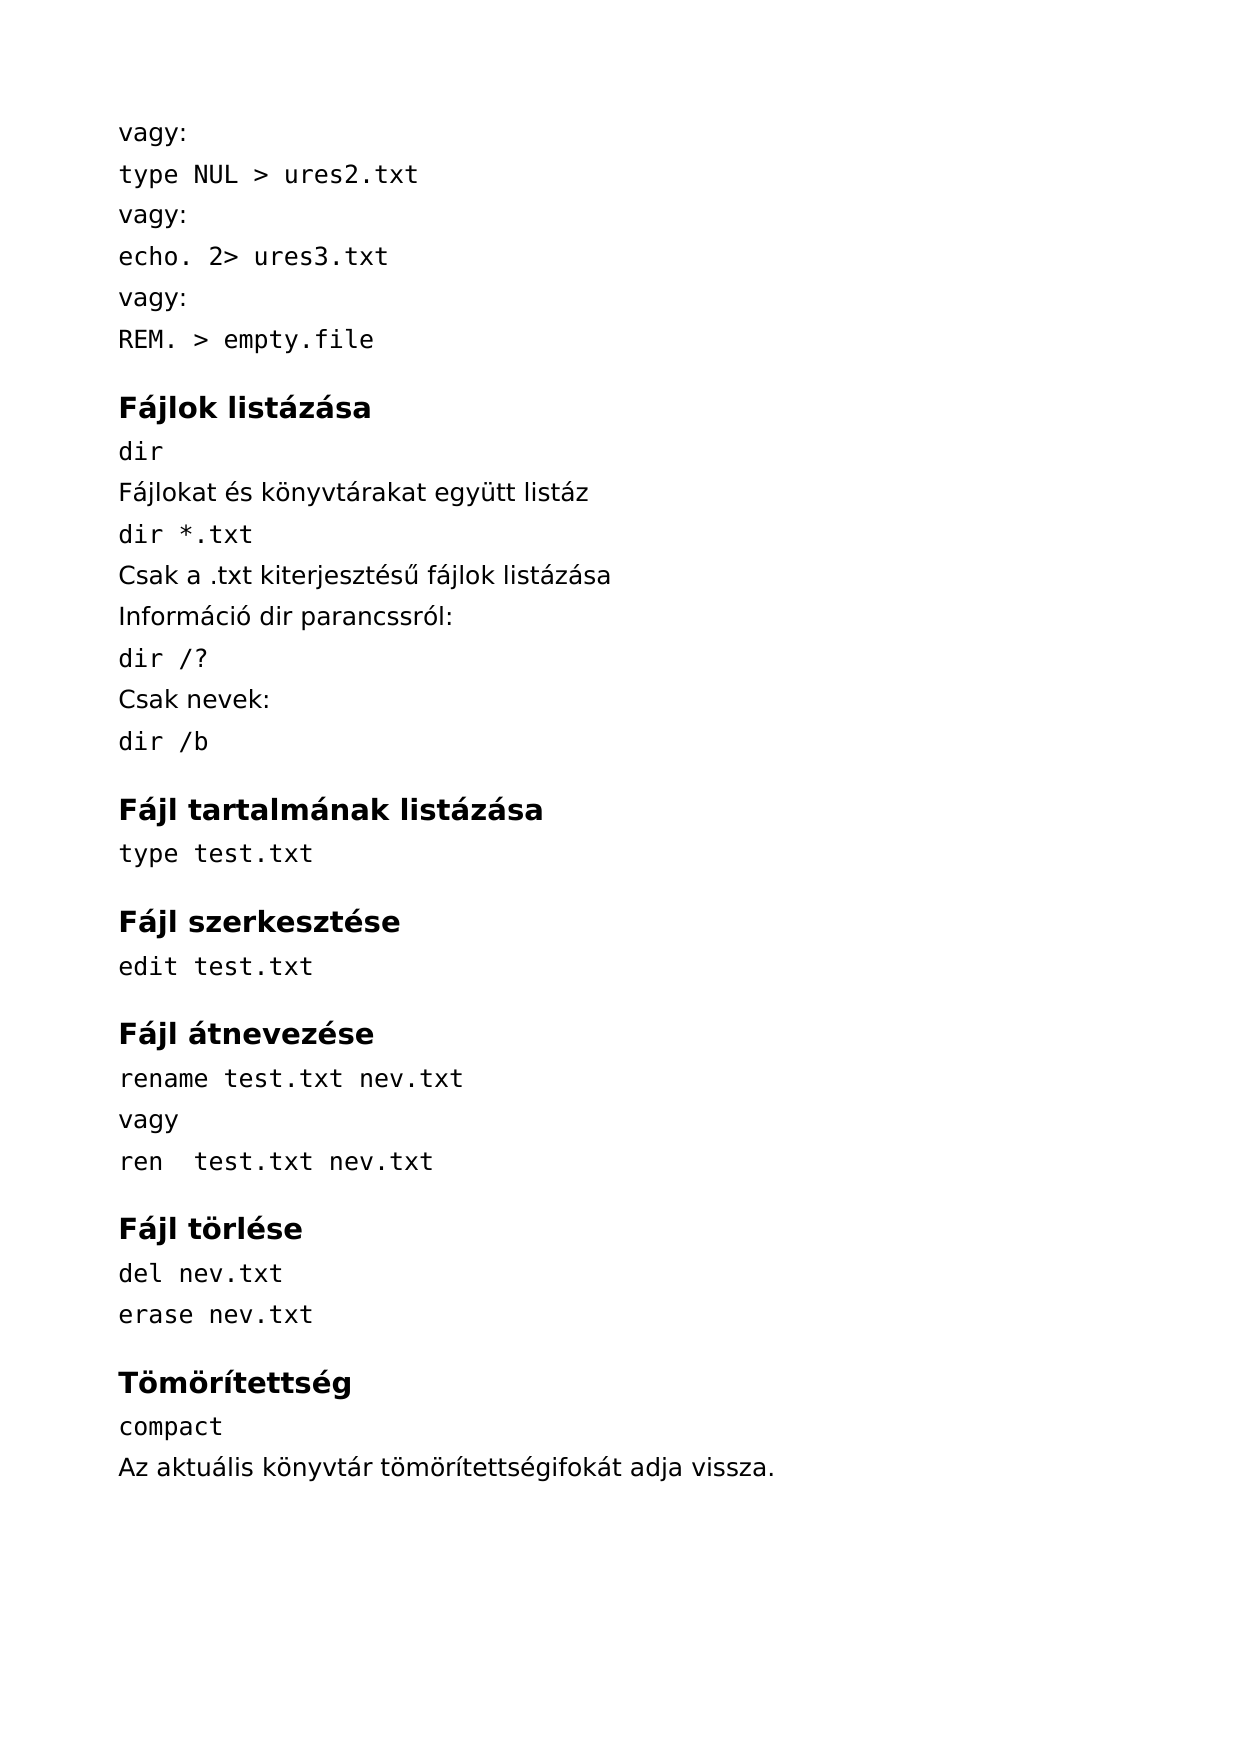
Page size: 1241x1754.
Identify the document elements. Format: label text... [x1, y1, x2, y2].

subtitle Fájl törlése [118, 1213, 1122, 1247]
text dir *.txt [118, 520, 1122, 549]
text REM. > empty.file [118, 325, 1122, 354]
subtitle Tömörítettség [118, 1366, 1122, 1400]
text vagy [118, 1105, 1122, 1134]
text Fájlokat és könyvtárakat együtt listáz [118, 478, 1122, 507]
text type NUL > ures2.txt [118, 160, 1122, 189]
text vagy: [118, 201, 1122, 230]
text dir /b [118, 727, 1122, 756]
text Az aktuális könyvtár tömörítettségifokát adja vissza. [118, 1453, 1122, 1482]
text vagy: [118, 283, 1122, 312]
subtitle Fájl átnevezése [118, 1018, 1122, 1052]
text dir /? [118, 644, 1122, 673]
text type test.txt [118, 839, 1122, 868]
text Csak a .txt kiterjesztésű fájlok listázása [118, 561, 1122, 590]
text compact [118, 1412, 1122, 1442]
text Csak nevek: [118, 685, 1122, 714]
text edit test.txt [118, 952, 1122, 981]
text dir [118, 437, 1122, 467]
text echo. 2> ures3.txt [118, 242, 1122, 272]
subtitle Fájlok listázása [118, 391, 1122, 425]
text del nev.txt [118, 1259, 1122, 1288]
subtitle Fájl szerkesztése [118, 905, 1122, 939]
text erase nev.txt [118, 1300, 1122, 1329]
text rename test.txt nev.txt [118, 1064, 1122, 1093]
subtitle Fájl tartalmának listázása [118, 793, 1122, 827]
text Információ dir parancssról: [118, 603, 1122, 632]
text ren test.txt nev.txt [118, 1147, 1122, 1176]
text vagy: [118, 118, 1122, 147]
